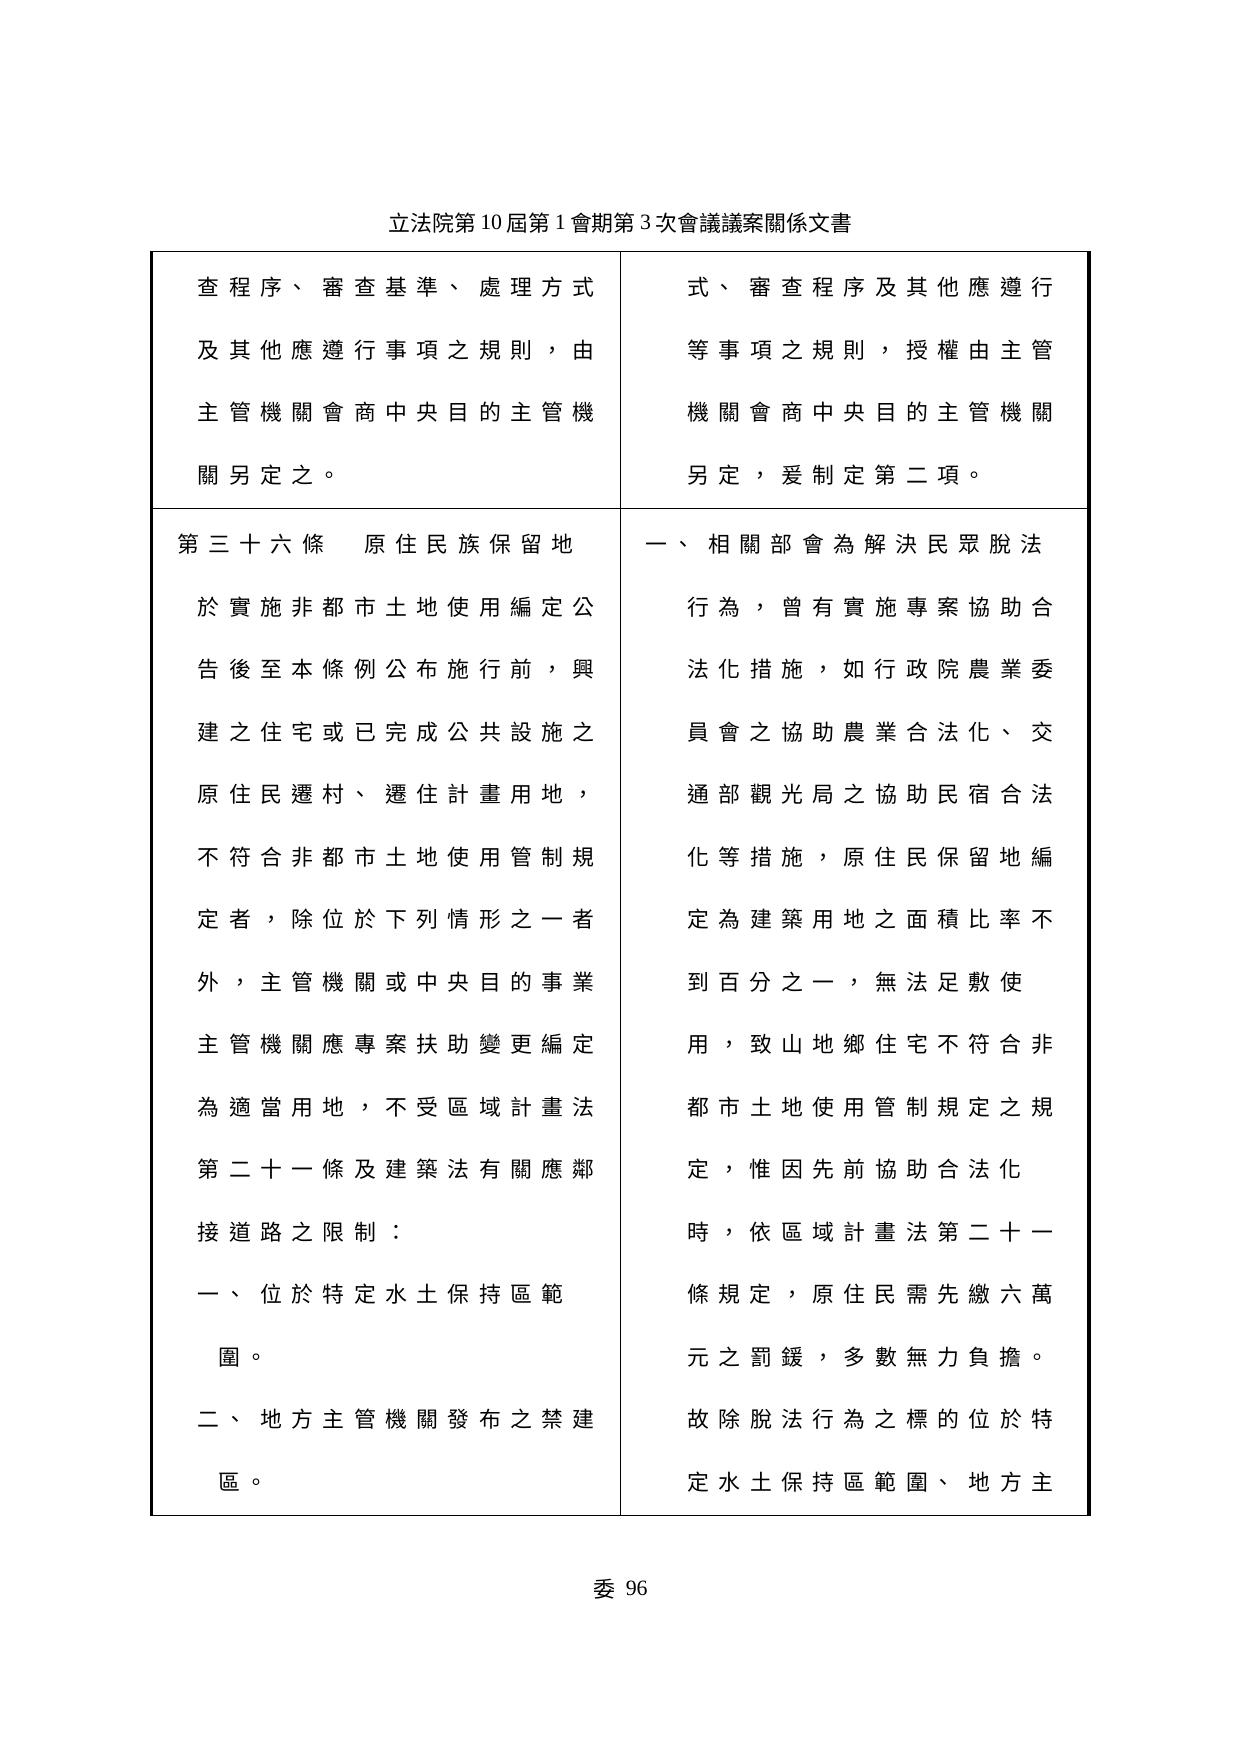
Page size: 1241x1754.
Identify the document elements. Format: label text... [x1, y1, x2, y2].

table_cell 一、相關部會為解決民眾脫法行為，曾有實施專案協助合法化措施，如行政院農業委員會之協助農業合法化、交通部觀光局之協助民宿合法化等措施，原住民保留地編定為建築用地之面積比率不到百分之一，無法足敷使用，致山地鄉住宅不符合非都市土地使用管制規定之規定，惟因先前協助合法化時，依區域計畫法第二十一條規定，原住民需先繳六萬元之罰鍰，多數無力負擔。故除脫法行為之標的位於特定水土保持區範圍、地方主 [621, 509, 1087, 1514]
table_cell 第三十六條 原住民族保留地於實施非都市土地使用編定公告後至本條例公布施行前，興建之住宅或已完成公共設施之原住民遷村、遷住計畫用地，不符合非都市土地使用管制規定者，除位於下列情形之一者外，主管機關或中央目的事業主管機關應專案扶助變更編定為適當用地，不受區域計畫法第二十一條及建築法有關應鄰接道路之限制： 一、位於特定水土保持區範圍。 二、地方主管機關發布之禁建區。 [153, 509, 620, 1514]
table_cell 查程序、審查基準、處理方式及其他應遵行事項之規則，由主管機關會商中央目的主管機關另定之。 [153, 252, 620, 508]
table_cell 式、審查程序及其他應遵行等事項之規則，授權由主管機關會商中央目的主管機關另定，爰制定第二項。 [621, 252, 1087, 508]
